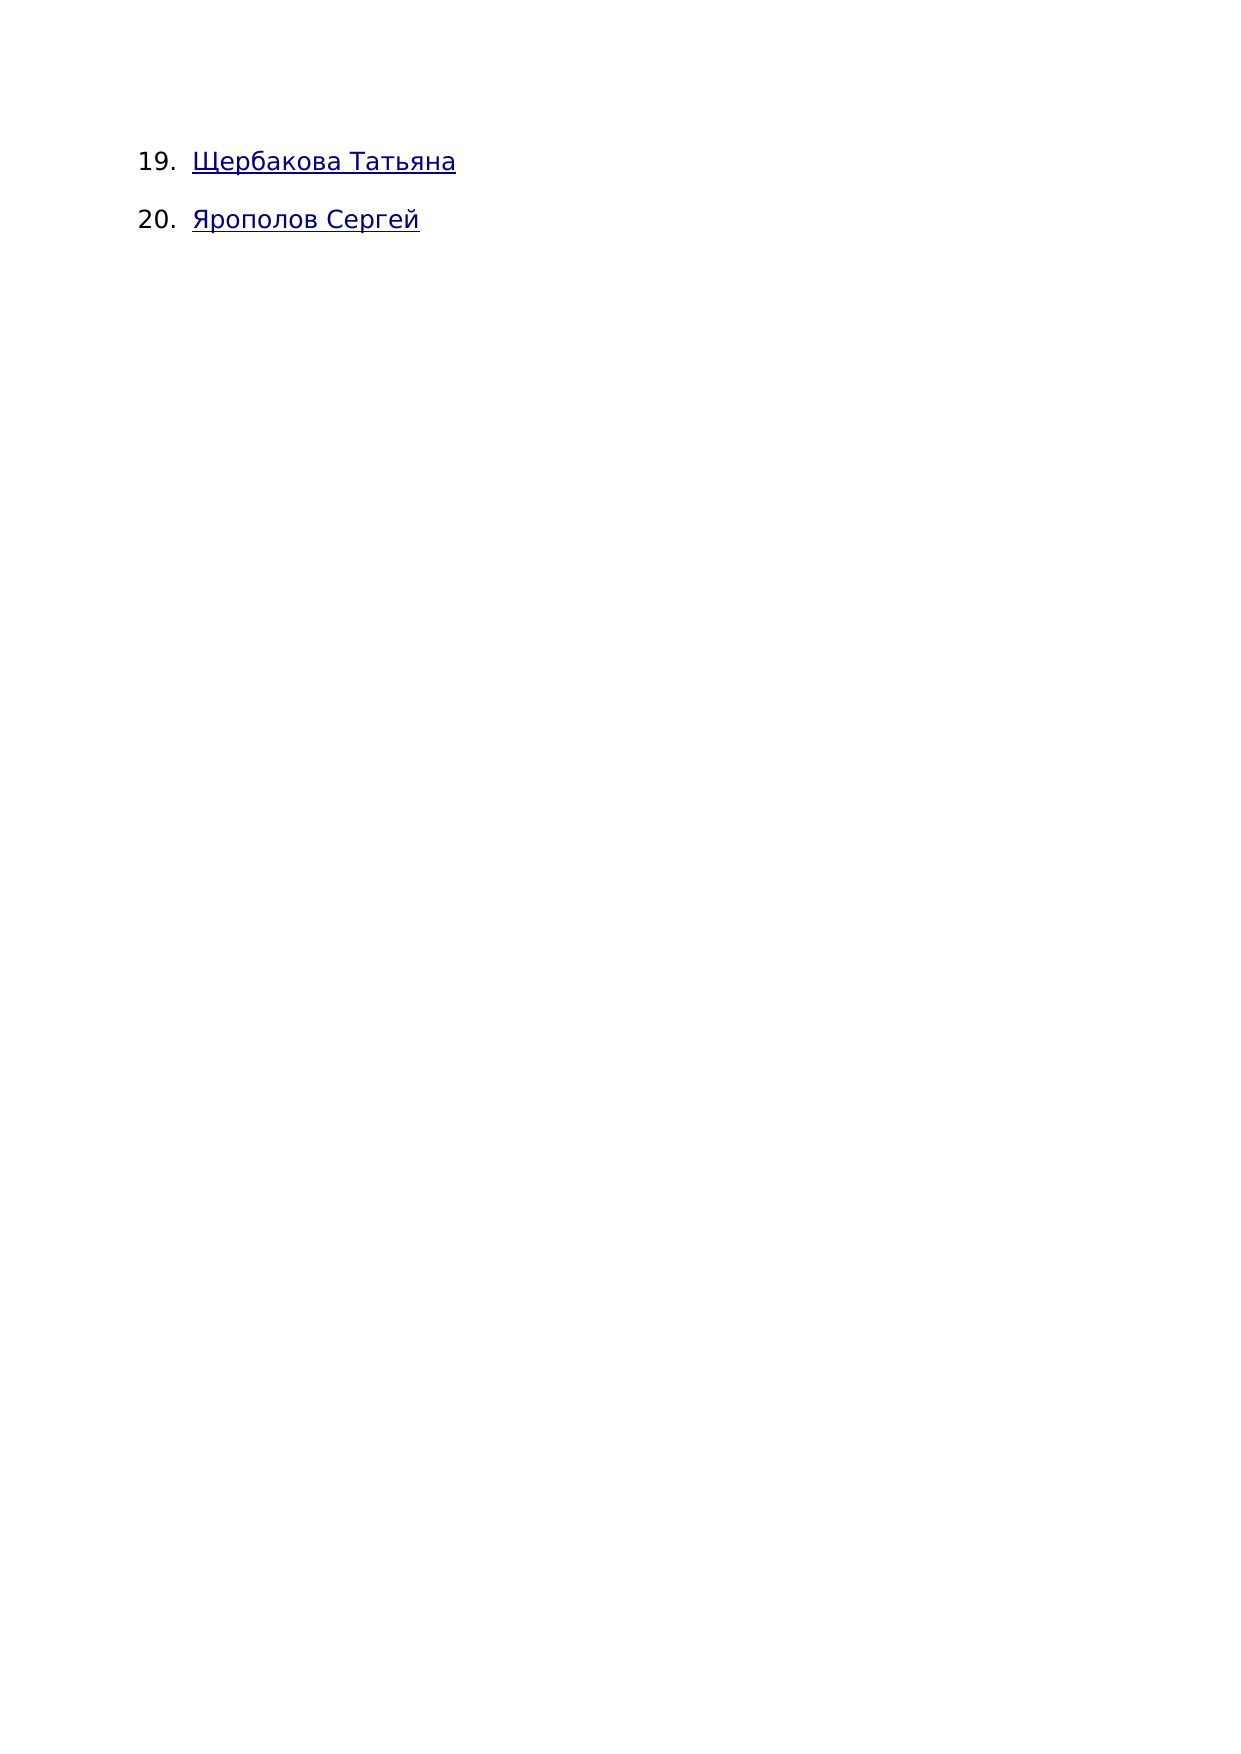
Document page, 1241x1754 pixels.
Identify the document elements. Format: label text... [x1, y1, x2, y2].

list [177, 118, 1122, 147]
list Щербакова Татьяна [177, 147, 1122, 206]
list Ярополов Сергей [177, 206, 1122, 264]
